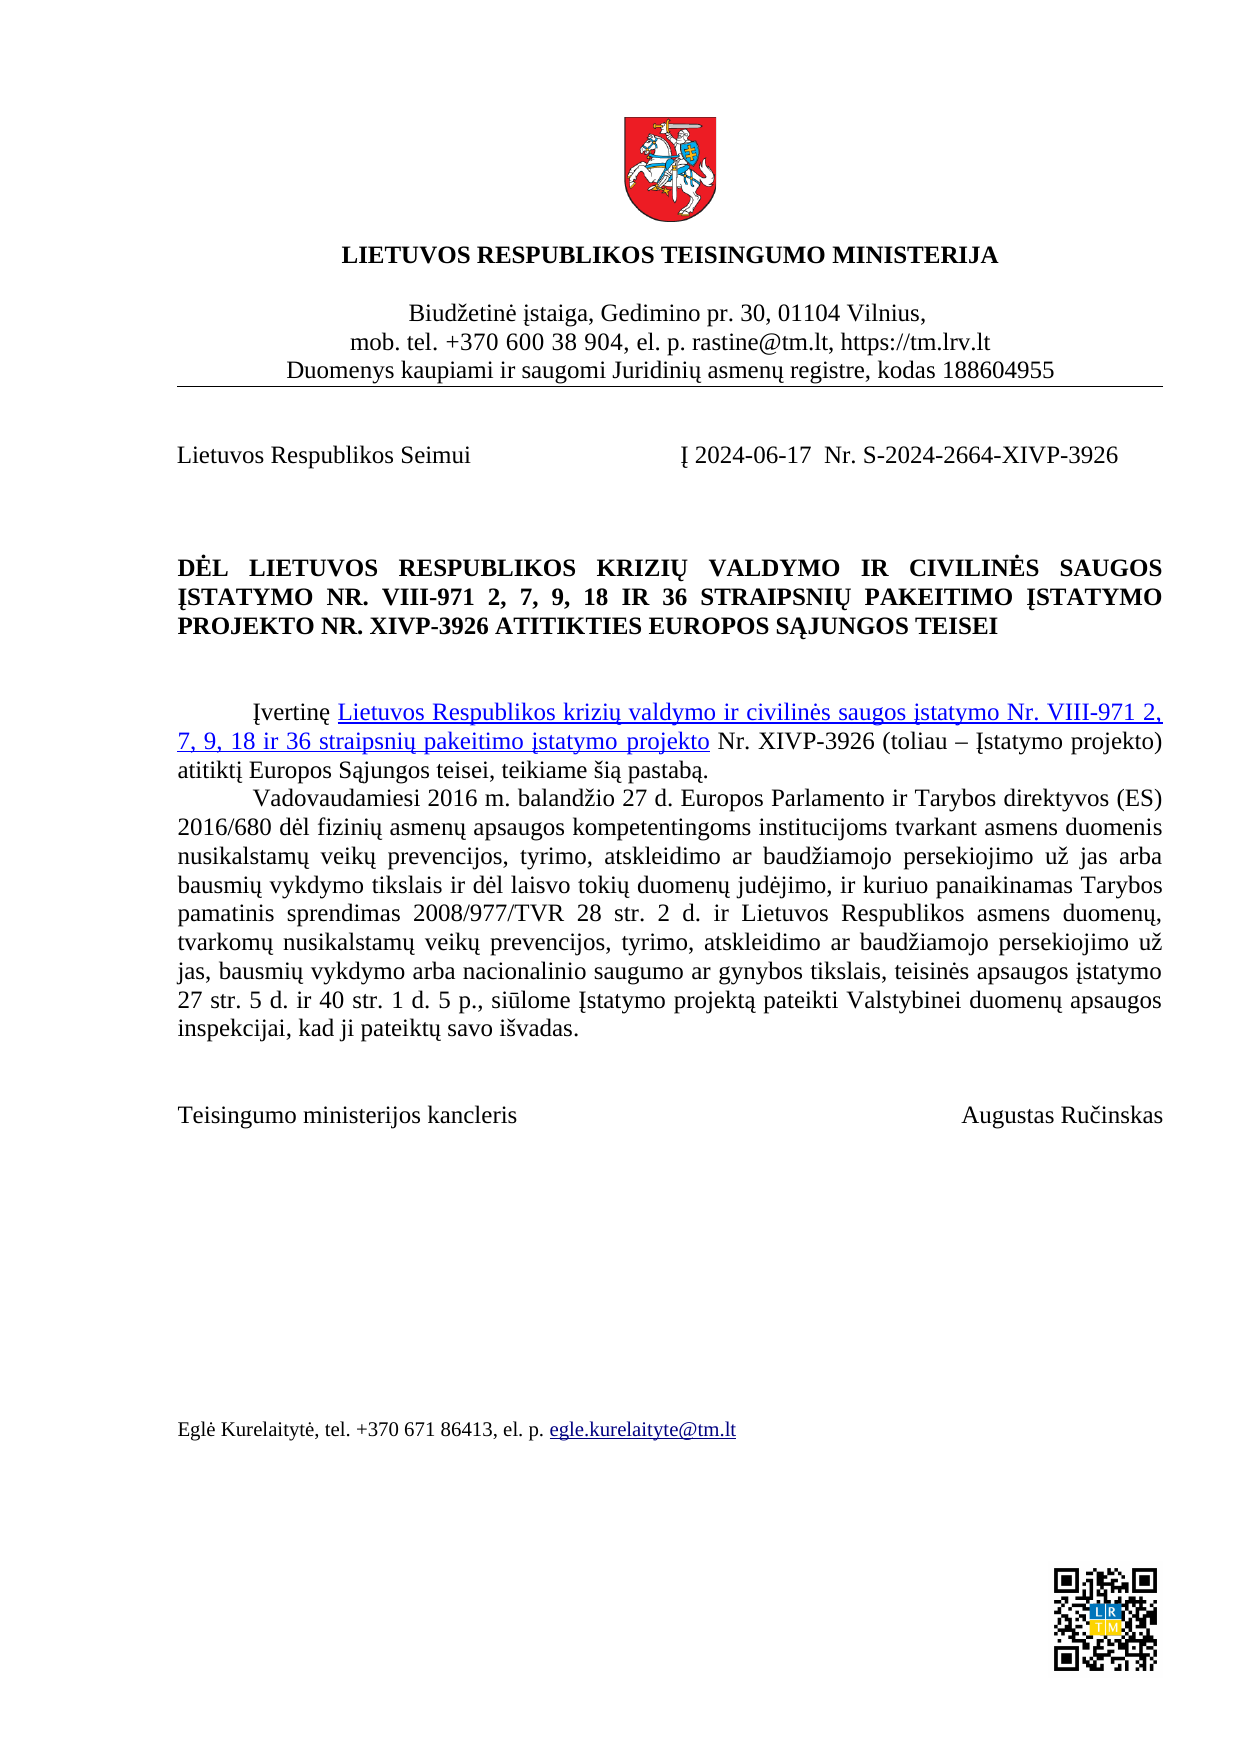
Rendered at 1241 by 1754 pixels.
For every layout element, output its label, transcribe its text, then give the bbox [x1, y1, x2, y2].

text Teisingumo ministerijos kancleris Augustas Ručinskas [177, 1100, 1163, 1128]
text Įvertinę Lietuvos Respublikos krizių valdymo ir civilinės saugos įstatymo Nr. VIII-971 2, 7, 9, 18 ir 36 straipsnių pakeitimo įstatymo projekto Nr. XIVP-3926 (toliau – Įstatymo projekto) atitiktį Europos Sąjungos teisei, teikiame šią pastabą. [177, 697, 1163, 783]
text Vadovaudamiesi 2016 m. balandžio 27 d. Europos Parlamento ir Tarybos direktyvos (ES) 2016/680 dėl fizinių asmenų apsaugos kompetentingoms institucijoms tvarkant asmens duomenis nusikalstamų veikų prevencijos, tyrimo, atskleidimo ar baudžiamojo persekiojimo už jas arba bausmių vykdymo tikslais ir dėl laisvo tokių duomenų judėjimo, ir kuriuo panaikinamas Tarybos pamatinis sprendimas 2008/977/TVR 28 str. 2 d. ir Lietuvos Respublikos asmens duomenų, tvarkomų nusikalstamų veikų prevencijos, tyrimo, atskleidimo ar baudžiamojo persekiojimo už jas, bausmių vykdymo arba nacionalinio saugumo ar gynybos tikslais, teisinės apsaugos įstatymo 27 str. 5 d. ir 40 str. 1 d. 5 p., siūlome Įstatymo projektą pateikti Valstybinei duomenų apsaugos inspekcijai, kad ji pateiktų savo išvadas. [177, 783, 1163, 1042]
text Eglė Kurelaitytė, tel. +370 671 86413, el. p. egle.kurelaityte@tm.lt [177, 1417, 1163, 1441]
table_header Į 2024-06-17 Nr. S-2024-2664-XIVP-3926 [665, 440, 1167, 525]
text Dėl Lietuvos respublikos Krizių valdymo ir civilinės saugos įstatymo Nr. VIII-971 2, 7, 9, 18 ir 36 straipsnių pakeitimo įstatymo projekto NR. XIVP-3926 ATITIKTIES EUROPOS SĄJUNGOS TEISEI [177, 553, 1163, 640]
table_header Lietuvos Respublikos Seimui [165, 440, 664, 525]
